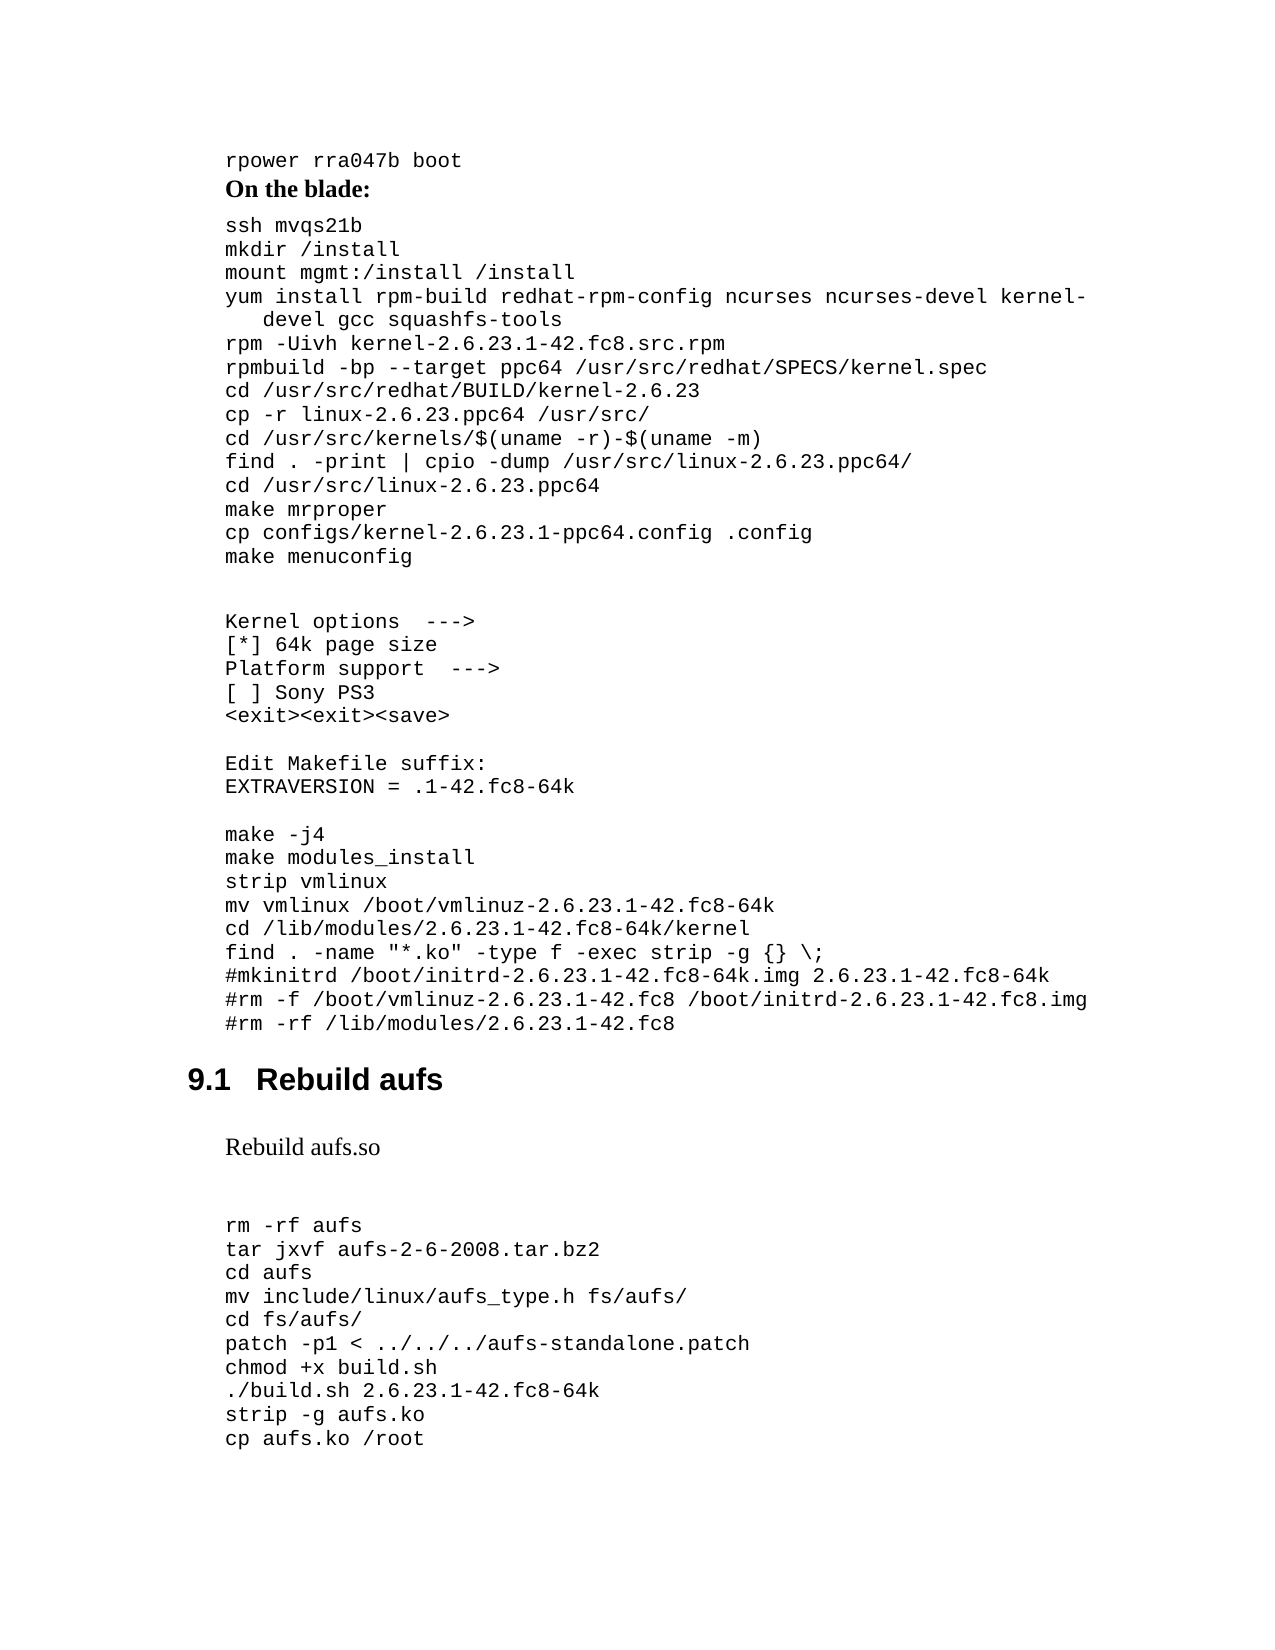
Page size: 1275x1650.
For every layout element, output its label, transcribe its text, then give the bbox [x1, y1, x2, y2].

text Platform support ---> [225, 658, 1087, 682]
text cd /usr/src/kernels/$(uname -r)-$(uname -m) [225, 428, 1087, 451]
text cp -r linux-2.6.23.ppc64 /usr/src/ [225, 404, 1087, 428]
text Kernel options ---> [225, 611, 1087, 634]
text mv include/linux/aufs_type.h fs/aufs/ [225, 1286, 1087, 1309]
text make mrproper [225, 499, 1087, 522]
text make modules_install [225, 847, 1087, 871]
text chmod +x build.sh [225, 1357, 1087, 1380]
text Edit Makefile suffix: [225, 753, 1087, 776]
text Rebuild aufs.so [225, 1132, 1087, 1161]
text ./build.sh 2.6.23.1-42.fc8-64k [225, 1380, 1087, 1404]
text rm -rf aufs [225, 1215, 1087, 1238]
text cp configs/kernel-2.6.23.1-ppc64.config .config [225, 522, 1087, 546]
text EXTRAVERSION = .1-42.fc8-64k [225, 776, 1087, 800]
text mkdir /install [225, 238, 1087, 262]
text [ ] Sony PS3 [225, 682, 1087, 705]
text mount mgmt:/install /install [225, 262, 1087, 286]
text cd fs/aufs/ [225, 1309, 1087, 1333]
text strip -g aufs.ko [225, 1404, 1087, 1428]
text find . -name "*.ko" -type f -exec strip -g {} \; [225, 942, 1087, 966]
text make -j4 [225, 824, 1087, 847]
text rpower rra047b boot [225, 150, 1087, 174]
text find . -print | cpio -dump /usr/src/linux-2.6.23.ppc64/ [225, 451, 1087, 475]
subtitle Rebuild aufs [187, 1061, 1087, 1097]
text cd aufs [225, 1262, 1087, 1286]
text #rm -f /boot/vmlinuz-2.6.23.1-42.fc8 /boot/initrd-2.6.23.1-42.fc8.img [225, 989, 1087, 1013]
text rpm -Uivh kernel-2.6.23.1-42.fc8.src.rpm [225, 333, 1087, 357]
text On the blade: [225, 174, 1087, 202]
text ssh mvqs21b [225, 215, 1087, 238]
text #rm -rf /lib/modules/2.6.23.1-42.fc8 [225, 1013, 1087, 1036]
text yum install rpm-build redhat-rpm-config ncurses ncurses-devel kernel-devel gcc squashfs-tools [225, 286, 1087, 333]
text <exit><exit><save> [225, 705, 1087, 729]
text mv vmlinux /boot/vmlinuz-2.6.23.1-42.fc8-64k [225, 894, 1087, 918]
text make menuconfig [225, 546, 1087, 569]
text patch -p1 < ../../../aufs-standalone.patch [225, 1333, 1087, 1357]
text rpmbuild -bp --target ppc64 /usr/src/redhat/SPECS/kernel.spec [225, 357, 1087, 380]
text #mkinitrd /boot/initrd-2.6.23.1-42.fc8-64k.img 2.6.23.1-42.fc8-64k [225, 966, 1087, 989]
text cd /lib/modules/2.6.23.1-42.fc8-64k/kernel [225, 918, 1087, 942]
text [*] 64k page size [225, 634, 1087, 658]
text cp aufs.ko /root [225, 1428, 1087, 1451]
text cd /usr/src/redhat/BUILD/kernel-2.6.23 [225, 380, 1087, 404]
text tar jxvf aufs-2-6-2008.tar.bz2 [225, 1238, 1087, 1262]
text strip vmlinux [225, 871, 1087, 894]
text cd /usr/src/linux-2.6.23.ppc64 [225, 475, 1087, 499]
